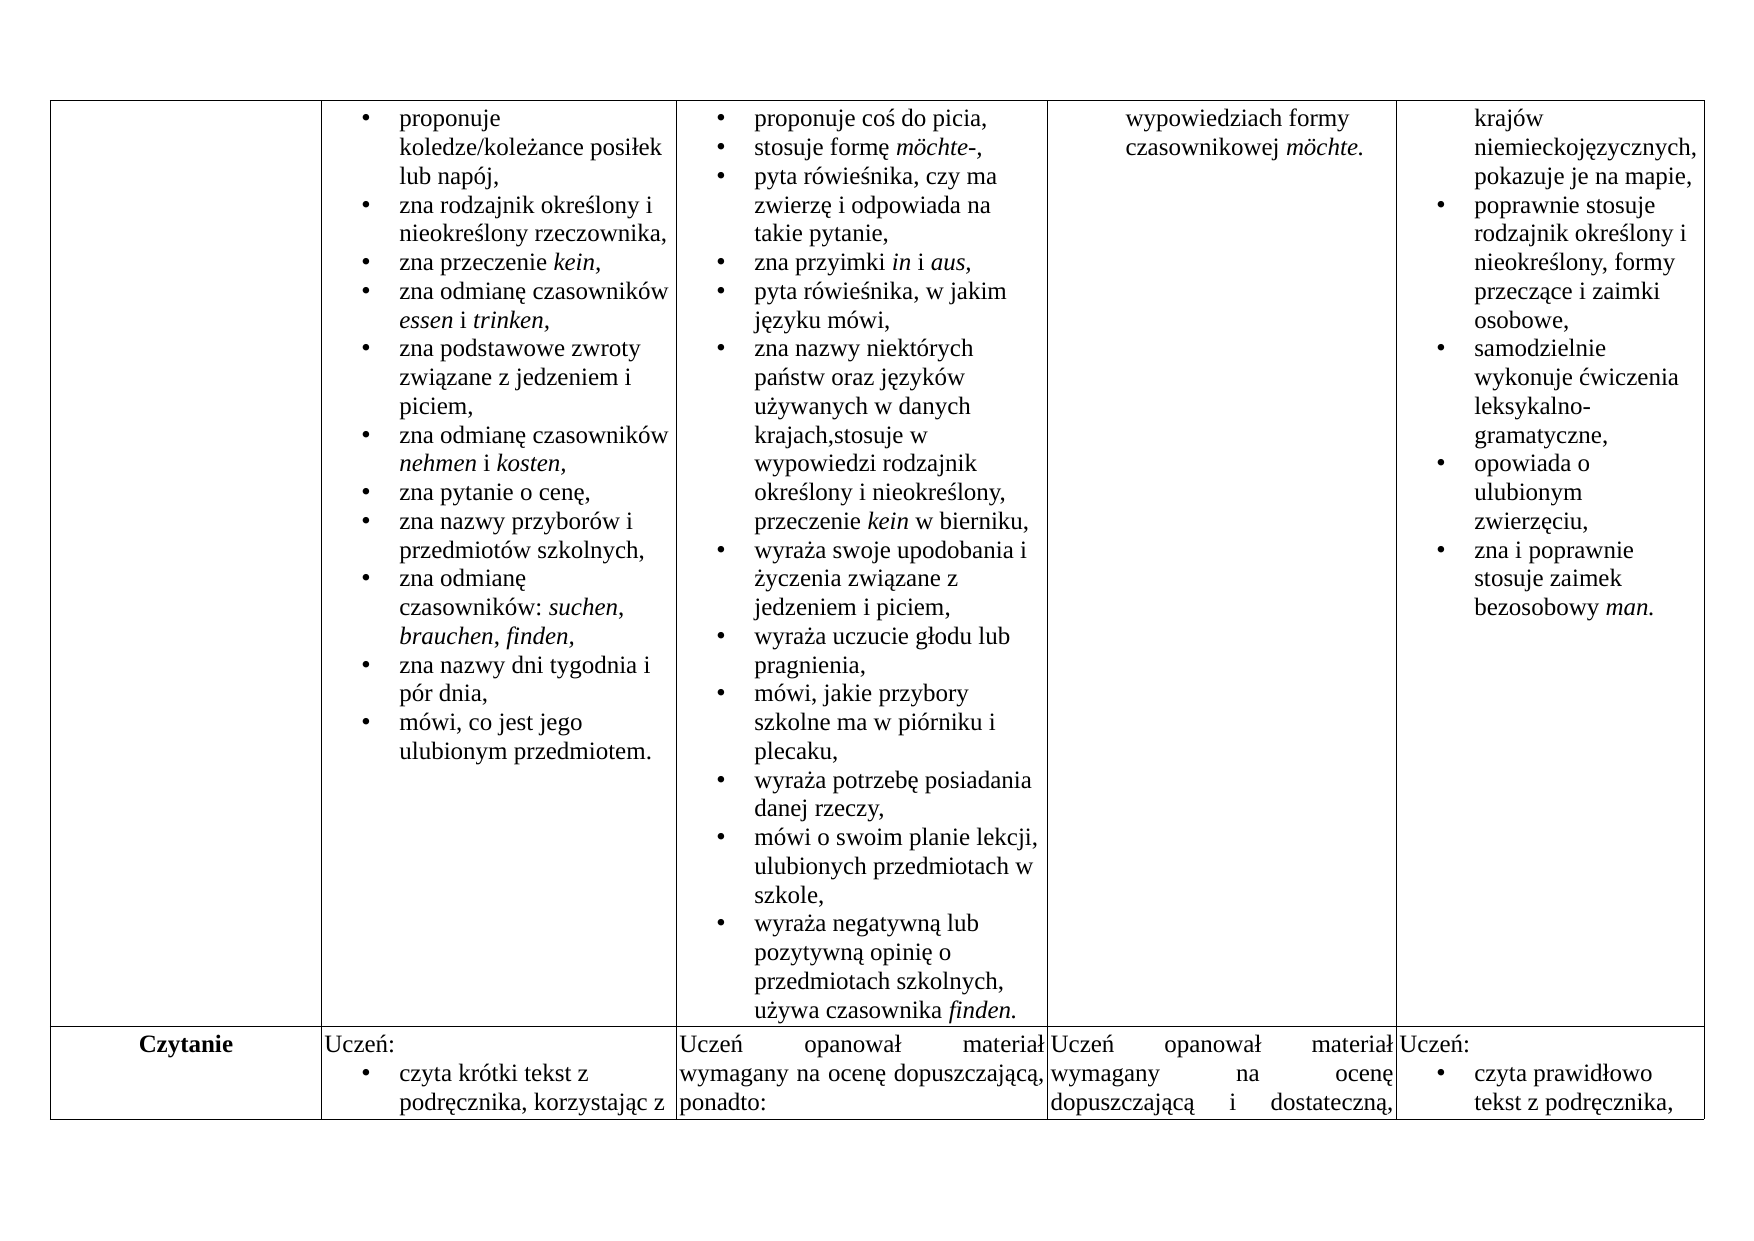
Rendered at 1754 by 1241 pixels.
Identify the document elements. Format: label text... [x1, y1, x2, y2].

table_cell Uczeń: czyta krótki tekst z podręcznika, korzystając z pomocy nauczyciela, wyszukuje określone informacje w tekście (rozwija swoją umiejętność czytania ze zrozumieniem) często przy pomocy nauczyciela, łączy obrazek z tekstem. [322, 1027, 676, 1118]
table_cell wypowiedziach formy czasownikowej möchte. [1048, 101, 1396, 1026]
table_cell Uczeń opanował materiał wymagany na ocenę dopuszczającą i dostateczną, ponadto: czyta dłuższe partie tekstu z prawidłowym zastosowaniem zasad czytania i interpunkcji, wyszukuje określone informacje w tekście czytanym, tylko niekiedy z pomocą nauczyciela. [1048, 1027, 1396, 1118]
table_cell krajów niemieckojęzycznych, pokazuje je na mapie, poprawnie stosuje rodzajnik określony i nieokreślony, formy przeczące i zaimki osobowe, samodzielnie wykonuje ćwiczenia leksykalno-gramatyczne, opowiada o ulubionym zwierzęciu, zna i poprawnie stosuje zaimek bezosobowy man. [1397, 101, 1704, 1026]
table_cell [51, 101, 321, 1026]
table_cell Uczeń opanował materiał wymagany na ocenę dopuszczającą, ponadto: wyszukuje określone informacje w tekście czytanym z pomocą nauczyciela, poprawnie czyta dłuższy tekst na głos, korzysta z pomocy nauczyciela, stosuje zasady interpunkcji. [677, 1027, 1047, 1118]
table_cell Uczeń opanował materiał wymagany na ocenę dopuszczającą, ponadto: zna więcej słów do danego bloku tematycznego, poprawnie wymawia poznane słownictwo, opisuje pomieszczenia w domu, używając przymiotników, pyta o wygląd danego pomieszczenia, pyta o konkretne przedmioty w celu ich rozpoznania i odpowiada (twierdząco i przecząco) na takie pytania, zna formy przeczące kein i nicht, proponuje coś do picia, stosuje formę möchte-, pyta rówieśnika, czy ma zwierzę i odpowiada na takie pytanie, zna przyimki in i aus, pyta rówieśnika, w jakim języku mówi, zna nazwy niektórych państw oraz języków używanych w danych krajach,stosuje w wypowiedzi rodzajnik określony i nieokreślony, przeczenie kein w bierniku, wyraża swoje upodobania i życzenia związane z jedzeniem i piciem, wyraża uczucie głodu lub pragnienia, mówi, jakie przybory szkolne ma w piórniku i plecaku, wyraża potrzebę posiadania danej rzeczy, mówi o swoim planie lekcji, ulubionych przedmiotach w szkole, wyraża negatywną lub pozytywną opinię o przedmiotach szkolnych, używa czasownika finden. [677, 101, 1047, 1026]
table_cell Uczeń: zna nazwy niektórych pomieszczeń w domu, zna nazwy niektórych mebli i przedmiotów codziennego użytku, pyta rówieśnika i osobę dorosłą o samopoczucie, mówi sam jak się czuje, zna określenia do wyrażania samopoczucia, zna nazwy niektórych napojów, zna nazwy niektórych zwierząt domowych oraz nazwy pożywienia dla nich, zna czasowniki sprechen i kommen, proponuje koledze/koleżance posiłek lub napój, zna rodzajnik określony i nieokreślony rzeczownika, zna przeczenie kein, zna odmianę czasowników essen i trinken, zna podstawowe zwroty związane z jedzeniem i piciem, zna odmianę czasowników nehmen i kosten, zna pytanie o cenę, zna nazwy przyborów i przedmiotów szkolnych, zna odmianę czasowników: suchen, brauchen, finden, zna nazwy dni tygodnia i pór dnia, mówi, co jest jego ulubionym przedmiotem. [322, 101, 676, 1026]
table_cell Czytanie [51, 1027, 321, 1118]
table_cell Uczeń: czyta prawidłowo tekst z podręcznika, [1397, 1027, 1704, 1118]
